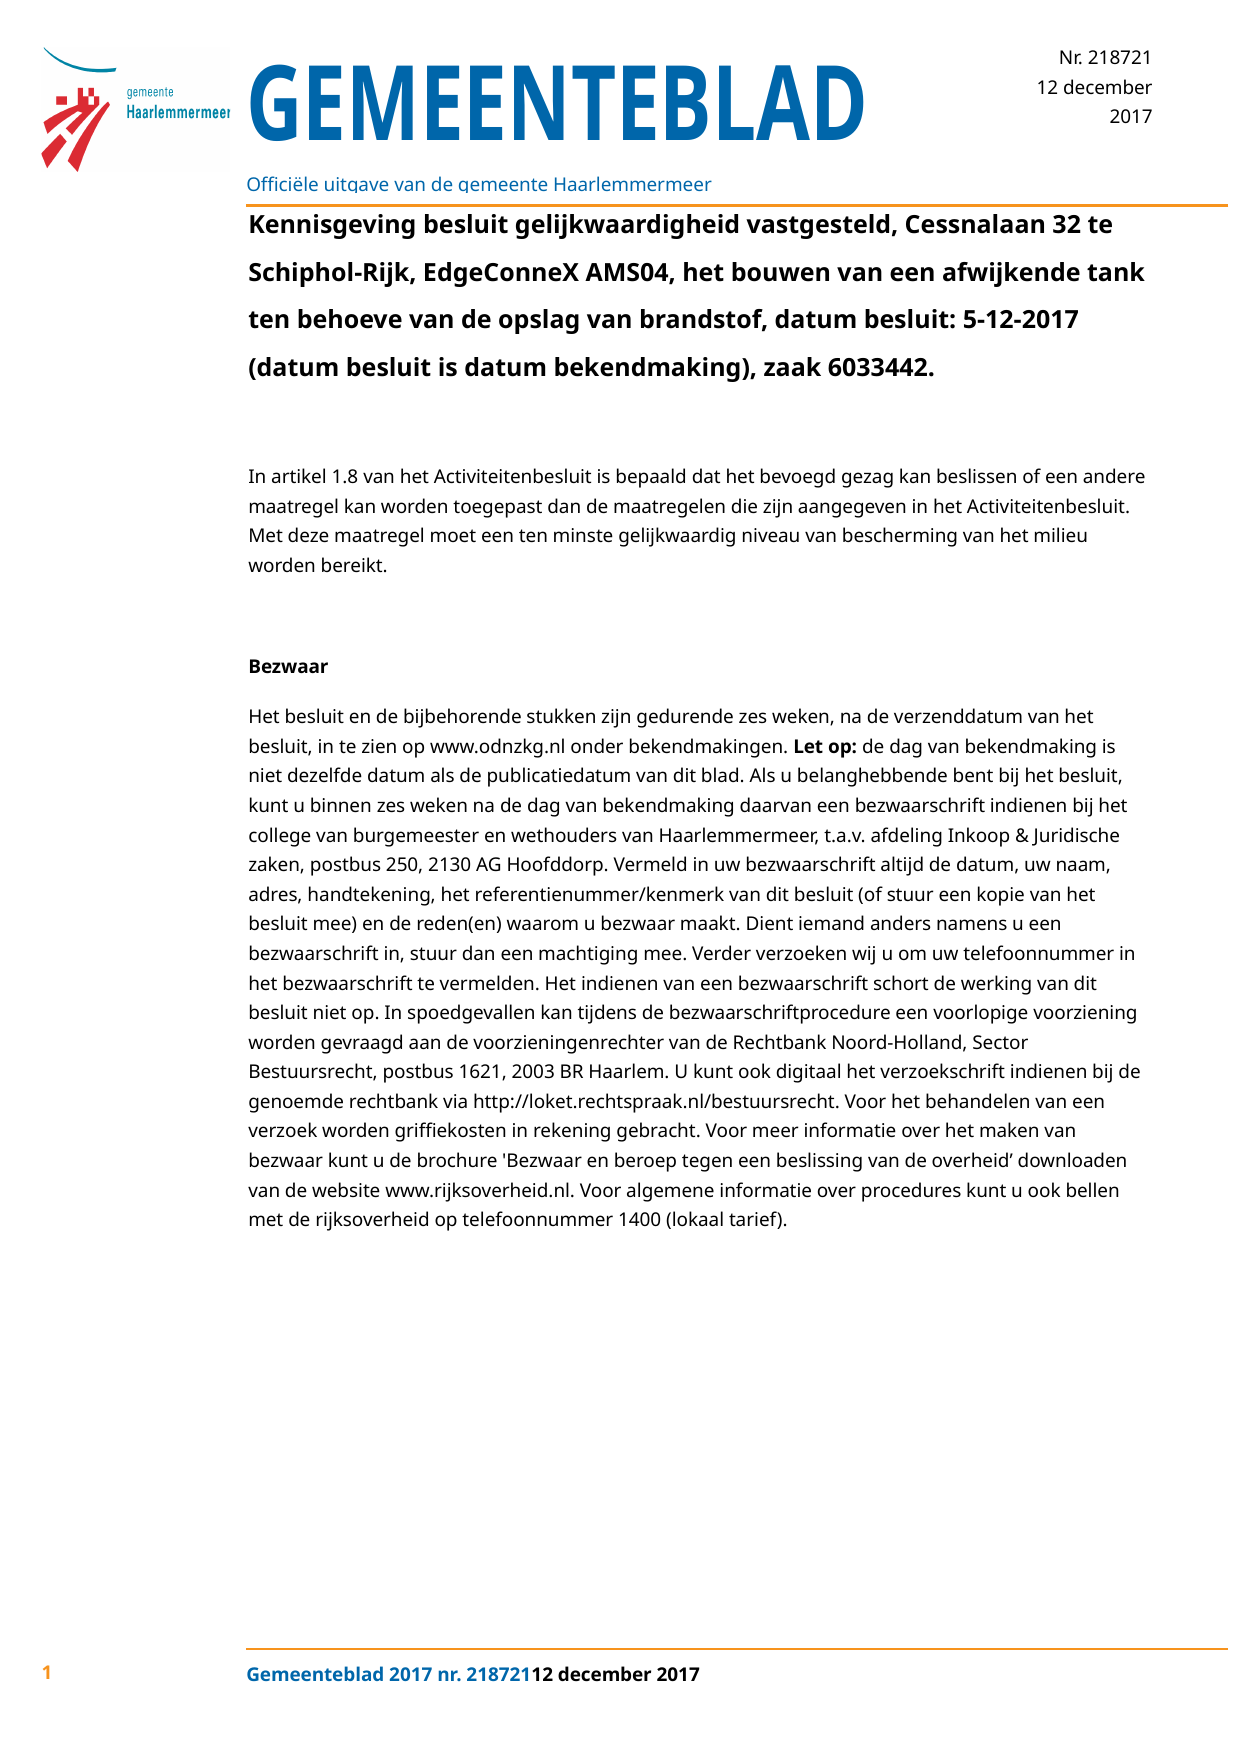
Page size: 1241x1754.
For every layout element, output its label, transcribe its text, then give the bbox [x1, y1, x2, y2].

picture [41, 47, 231, 172]
text In artikel 1.8 van het Activiteitenbesluit is bepaald dat het bevoegd gezag kan beslissen of een andere maatregel kan worden toegepast dan de maatregelen die zijn aangegeven in het Activiteitenbesluit. Met deze maatregel moet een ten minste gelijkwaardig niveau van bescherming van het milieu worden bereikt. [248, 463, 1152, 578]
text Kennisgeving besluit gelijkwaardigheid vastgesteld, Cessnalaan 32 te Schiphol-Rijk, EdgeConneX AMS04, het bouwen van een afwijkende tank ten behoeve van de opslag van brandstof, datum besluit: 5-12-2017 (datum besluit is datum bekendmaking), zaak 6033442. [248, 207, 1152, 384]
text Het besluit en de bijbehorende stukken zijn gedurende zes weken, na de verzenddatum van het besluit, in te zien op www.odnzkg.nl onder bekendmakingen. Let op: de dag van bekendmaking is niet dezelfde datum als de publicatiedatum van dit blad. Als u belanghebbende bent bij het besluit, kunt u binnen zes weken na de dag van bekendmaking daarvan een bezwaarschrift indienen bij het college van burgemeester en wethouders van Haarlemmermeer, t.a.v. afdeling Inkoop & Juridische zaken, postbus 250, 2130 AG Hoofddorp. Vermeld in uw bezwaarschrift altijd de datum, uw naam, adres, handtekening, het referentienummer/kenmerk van dit besluit (of stuur een kopie van het besluit mee) en de reden(en) waarom u bezwaar maakt. Dient iemand anders namens u een bezwaarschrift in, stuur dan een machtiging mee. Verder verzoeken wij u om uw telefoonnummer in het bezwaarschrift te vermelden. Het indienen van een bezwaarschrift schort de werking van dit besluit niet op. In spoedgevallen kan tijdens de bezwaarschriftprocedure een voorlopige voorziening worden gevraagd aan de voorzieningenrechter van de Rechtbank Noord-Holland, Sector Bestuursrecht, postbus 1621, 2003 BR Haarlem. U kunt ook digitaal het verzoekschrift indienen bij de genoemde rechtbank via http://loket.rechtspraak.nl/bestuursrecht. Voor het behandelen van een verzoek worden griffiekosten in rekening gebracht. Voor meer informatie over het maken van bezwaar kunt u de brochure 'Bezwaar en beroep tegen een beslissing van de overheid’ downloaden van de website www.rijksoverheid.nl. Voor algemene informatie over procedures kunt u ook bellen met de rijksoverheid op telefoonnummer 1400 (lokaal tarief). [248, 703, 1152, 1232]
text Bezwaar [248, 653, 1152, 679]
